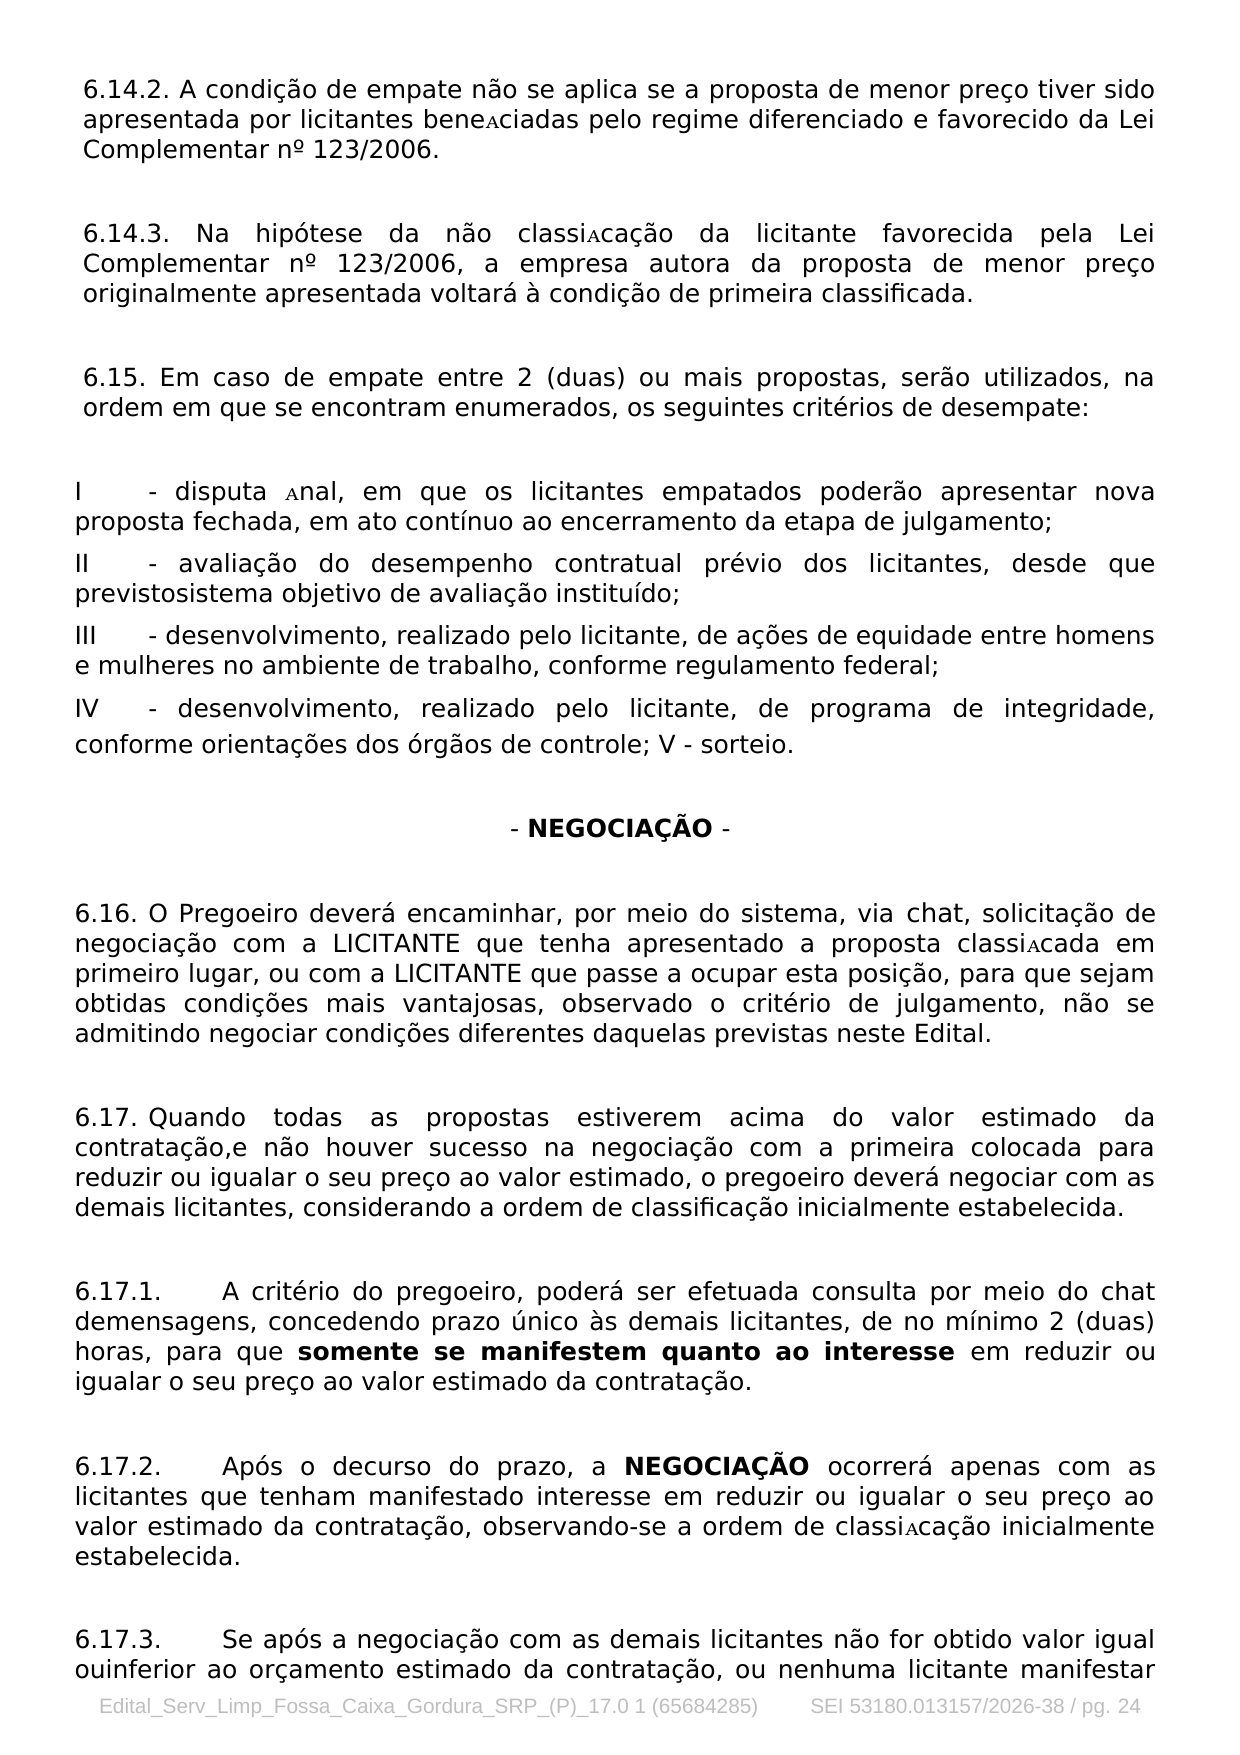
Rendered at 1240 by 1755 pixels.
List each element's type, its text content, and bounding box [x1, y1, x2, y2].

text 6.14.2. A condição de empate não se aplica se a proposta de menor preço tiver sido apresentada por licitantes beneciadas pelo regime diferenciado e favorecido da Lei Complementar nº 123/2006. [83, 75, 1156, 164]
list - disputa nal, em que os licitantes empatados poderão apresentar nova proposta fechada, em ato contínuo ao encerramento da etapa de julgamento; [74, 477, 1156, 536]
list ‑ desenvolvimento, realizado pelo licitante, de programa de integridade, conforme orientações dos órgãos de controle; V - sorteio. [74, 694, 1156, 759]
list ‑ desenvolvimento, realizado pelo licitante, de ações de equidade entre homens e mulheres no ambiente de trabalho, conforme regulamento federal; [74, 622, 1156, 681]
text - NEGOCIAÇÃO - [76, 814, 1164, 843]
list O Pregoeiro deverá encaminhar, por meio do sistema, via chat, solicitação de negociação com a LICITANTE que tenha apresentado a proposta classicada em primeiro lugar, ou com a LICITANTE que passe a ocupar esta posição, para que sejam obtidas condições mais vantajosas, observado o critério de julgamento, não se admitindo negociar condições diferentes daquelas previstas neste Edital. [74, 898, 1156, 1049]
list Após o decurso do prazo, a NEGOCIAÇÃO ocorrerá apenas com as licitantes que tenham manifestado interesse em reduzir ou igualar o seu preço ao valor estimado da contratação, observando-se a ordem de classicação inicialmente estabelecida. [74, 1452, 1156, 1571]
text 6.14.3. Na hipótese da não classicação da licitante favorecida pela Lei Complementar nº 123/2006, a empresa autora da proposta de menor preço originalmente apresentada voltará à condição de primeira classificada. [83, 219, 1156, 308]
text 6.15. Em caso de empate entre 2 (duas) ou mais propostas, serão utilizados, na ordem em que se encontram enumerados, os seguintes critérios de desempate: [83, 363, 1156, 422]
list Se após a negociação com as demais licitantes não for obtido valor igual ouinferior ao orçamento estimado da contratação, ou nenhuma licitante manifestar [74, 1626, 1156, 1685]
list - avaliação do desempenho contratual prévio dos licitantes, desde que previstosistema objetivo de avaliação instituído; [74, 549, 1156, 608]
list Quando todas as propostas estiverem acima do valor estimado da contratação,e não houver sucesso na negociação com a primeira colocada para reduzir ou igualar o seu preço ao valor estimado, o pregoeiro deverá negociar com as demais licitantes, considerando a ordem de classificação inicialmente estabelecida. [74, 1103, 1156, 1223]
list A critério do pregoeiro, poderá ser efetuada consulta por meio do chat demensagens, concedendo prazo único às demais licitantes, de no mínimo 2 (duas) horas, para que somente se manifestem quanto ao interesse em reduzir ou igualar o seu preço ao valor estimado da contratação. [74, 1278, 1156, 1397]
